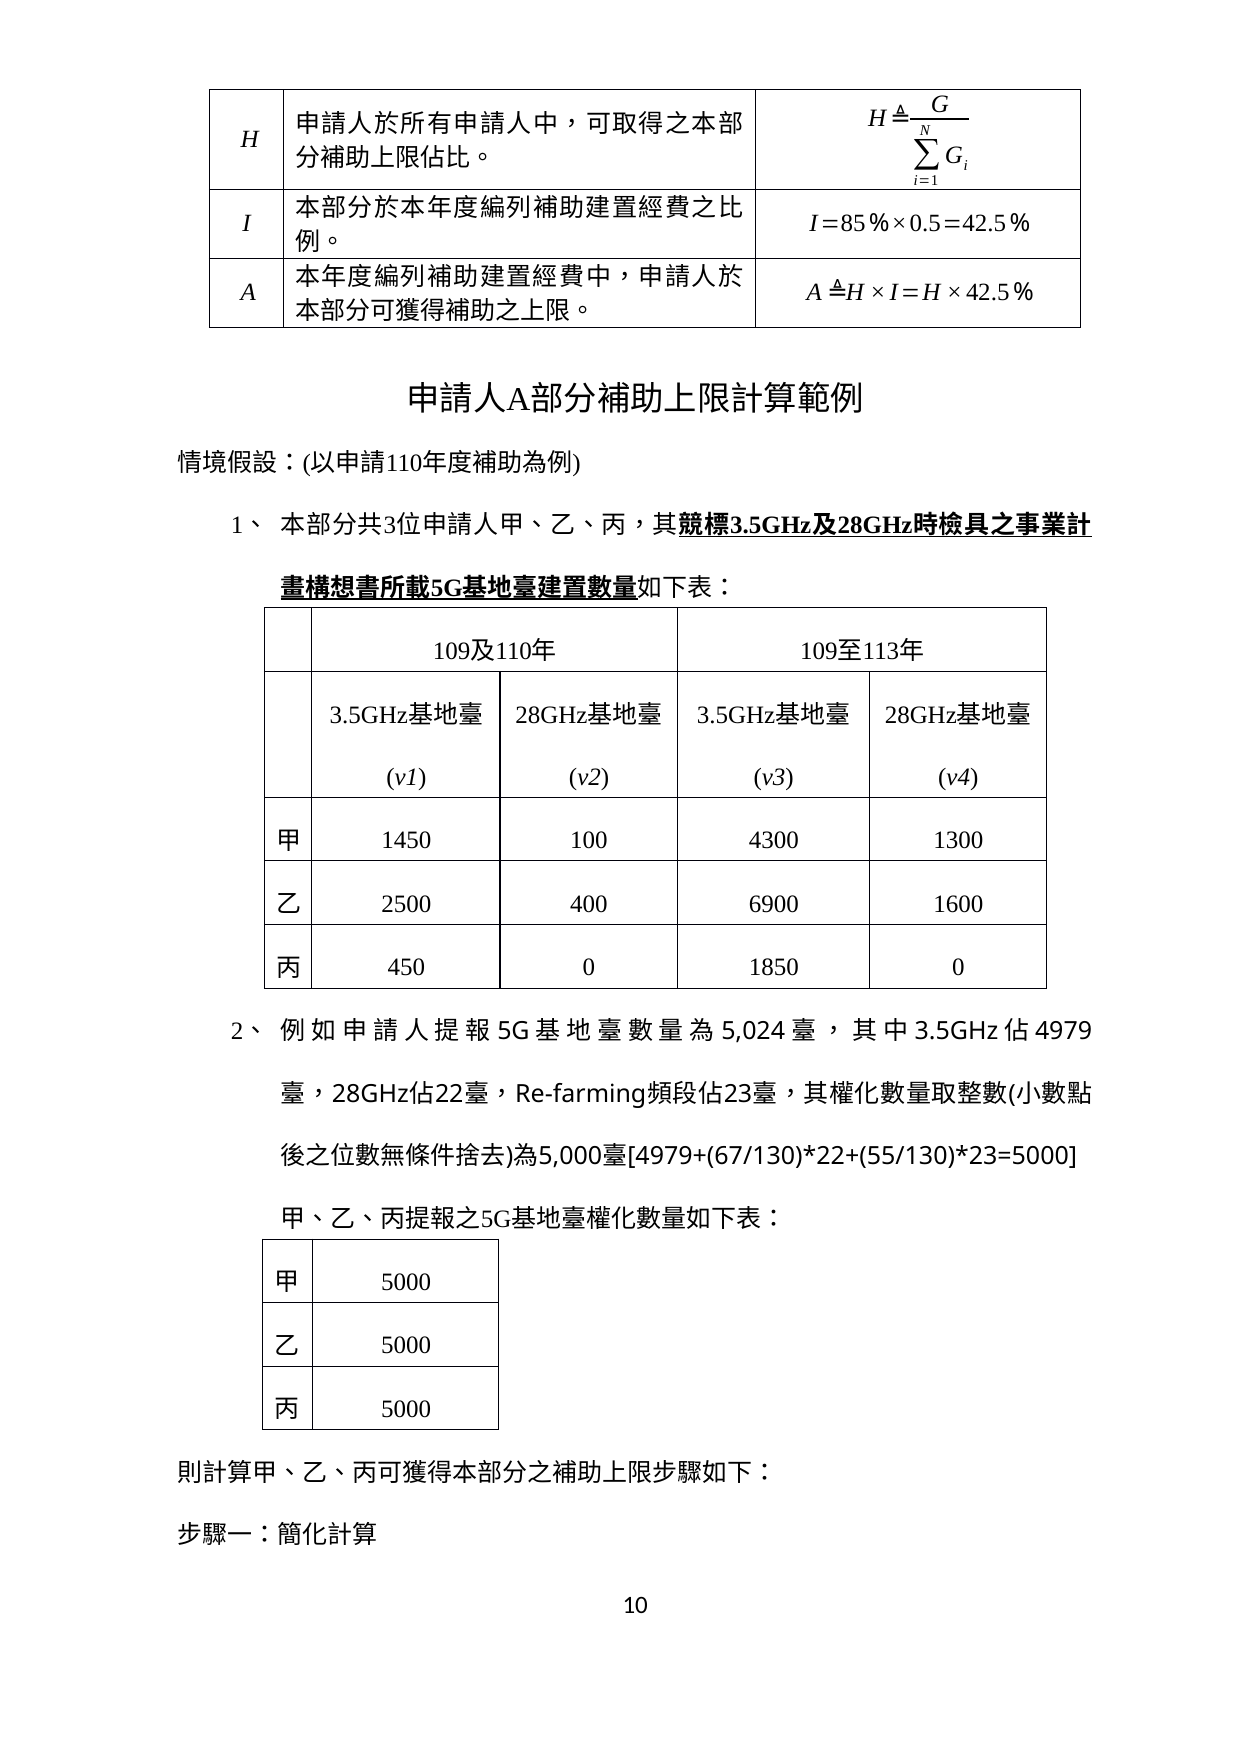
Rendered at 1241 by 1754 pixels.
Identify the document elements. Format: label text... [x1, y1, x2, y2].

table_cell 4300 [678, 798, 869, 860]
table_cell 本部分於本年度編列補助建置經費之比例。 [284, 190, 755, 258]
table_cell 1450 [312, 798, 499, 860]
table_cell [265, 672, 311, 797]
text 步驟一：簡化計算 [177, 1493, 1092, 1555]
table_cell 1600 [870, 861, 1046, 924]
table_cell 1300 [870, 798, 1046, 860]
table_cell 100 [501, 798, 677, 860]
table_header [265, 608, 311, 671]
table_cell [210, 90, 283, 189]
table_cell 6900 [678, 861, 869, 924]
table_cell 1850 [678, 925, 869, 987]
table_cell 乙 [265, 861, 311, 924]
table_cell 28GHz基地臺 (v4) [870, 672, 1046, 797]
table_cell 0 [870, 925, 1046, 987]
list 例如申請人提報5G基地臺數量為5,024臺，其中3.5GHz佔4979臺，28GHz佔22臺，Re-farming頻段佔23臺，其權化數量取整數(小數點後之位數無條件捨去)為5,000臺[4979+(67/130)*22+(55/130)*23=5000] [231, 988, 1092, 1176]
table_cell 5000 [313, 1367, 498, 1429]
table_cell 乙 [263, 1303, 312, 1366]
table_cell 3.5GHz基地臺 (v3) [678, 672, 869, 797]
table_header 5000 [313, 1240, 498, 1302]
table_cell [756, 90, 1080, 189]
text 甲、乙、丙提報之5G基地臺權化數量如下表： [281, 1176, 1092, 1238]
table_cell 3.5GHz基地臺 (v1) [312, 672, 499, 797]
table_header 109及110年 [312, 608, 677, 671]
table_header 甲 [263, 1240, 312, 1302]
list 本部分共3位申請人甲、乙、丙，其競標3.5GHz及28GHz時檢具之事業計畫構想書所載5G基地臺建置數量如下表： [231, 482, 1092, 607]
table_cell [756, 259, 1080, 327]
table_cell [210, 190, 283, 258]
table_cell 申請人於所有申請人中，可取得之本部分補助上限佔比。 [284, 90, 755, 189]
text 申請人A部分補助上限計算範例 [177, 374, 1092, 420]
table_cell 丙 [265, 925, 311, 987]
table_cell 28GHz基地臺 (v2) [501, 672, 677, 797]
table_cell 甲 [265, 798, 311, 860]
table_cell [210, 259, 283, 327]
table_cell 丙 [263, 1367, 312, 1429]
table_cell 5000 [313, 1303, 498, 1366]
table_cell 450 [312, 925, 499, 987]
text 則計算甲、乙、丙可獲得本部分之補助上限步驟如下： [177, 1430, 1092, 1493]
text 情境假設：(以申請110年度補助為例) [177, 420, 1092, 482]
table_cell 0 [501, 925, 677, 987]
table_cell 本年度編列補助建置經費中，申請人於本部分可獲得補助之上限。 [284, 259, 755, 327]
table_cell 400 [501, 861, 677, 924]
table_cell [756, 190, 1080, 258]
table_cell 2500 [312, 861, 499, 924]
table_header 109至113年 [678, 608, 1046, 671]
